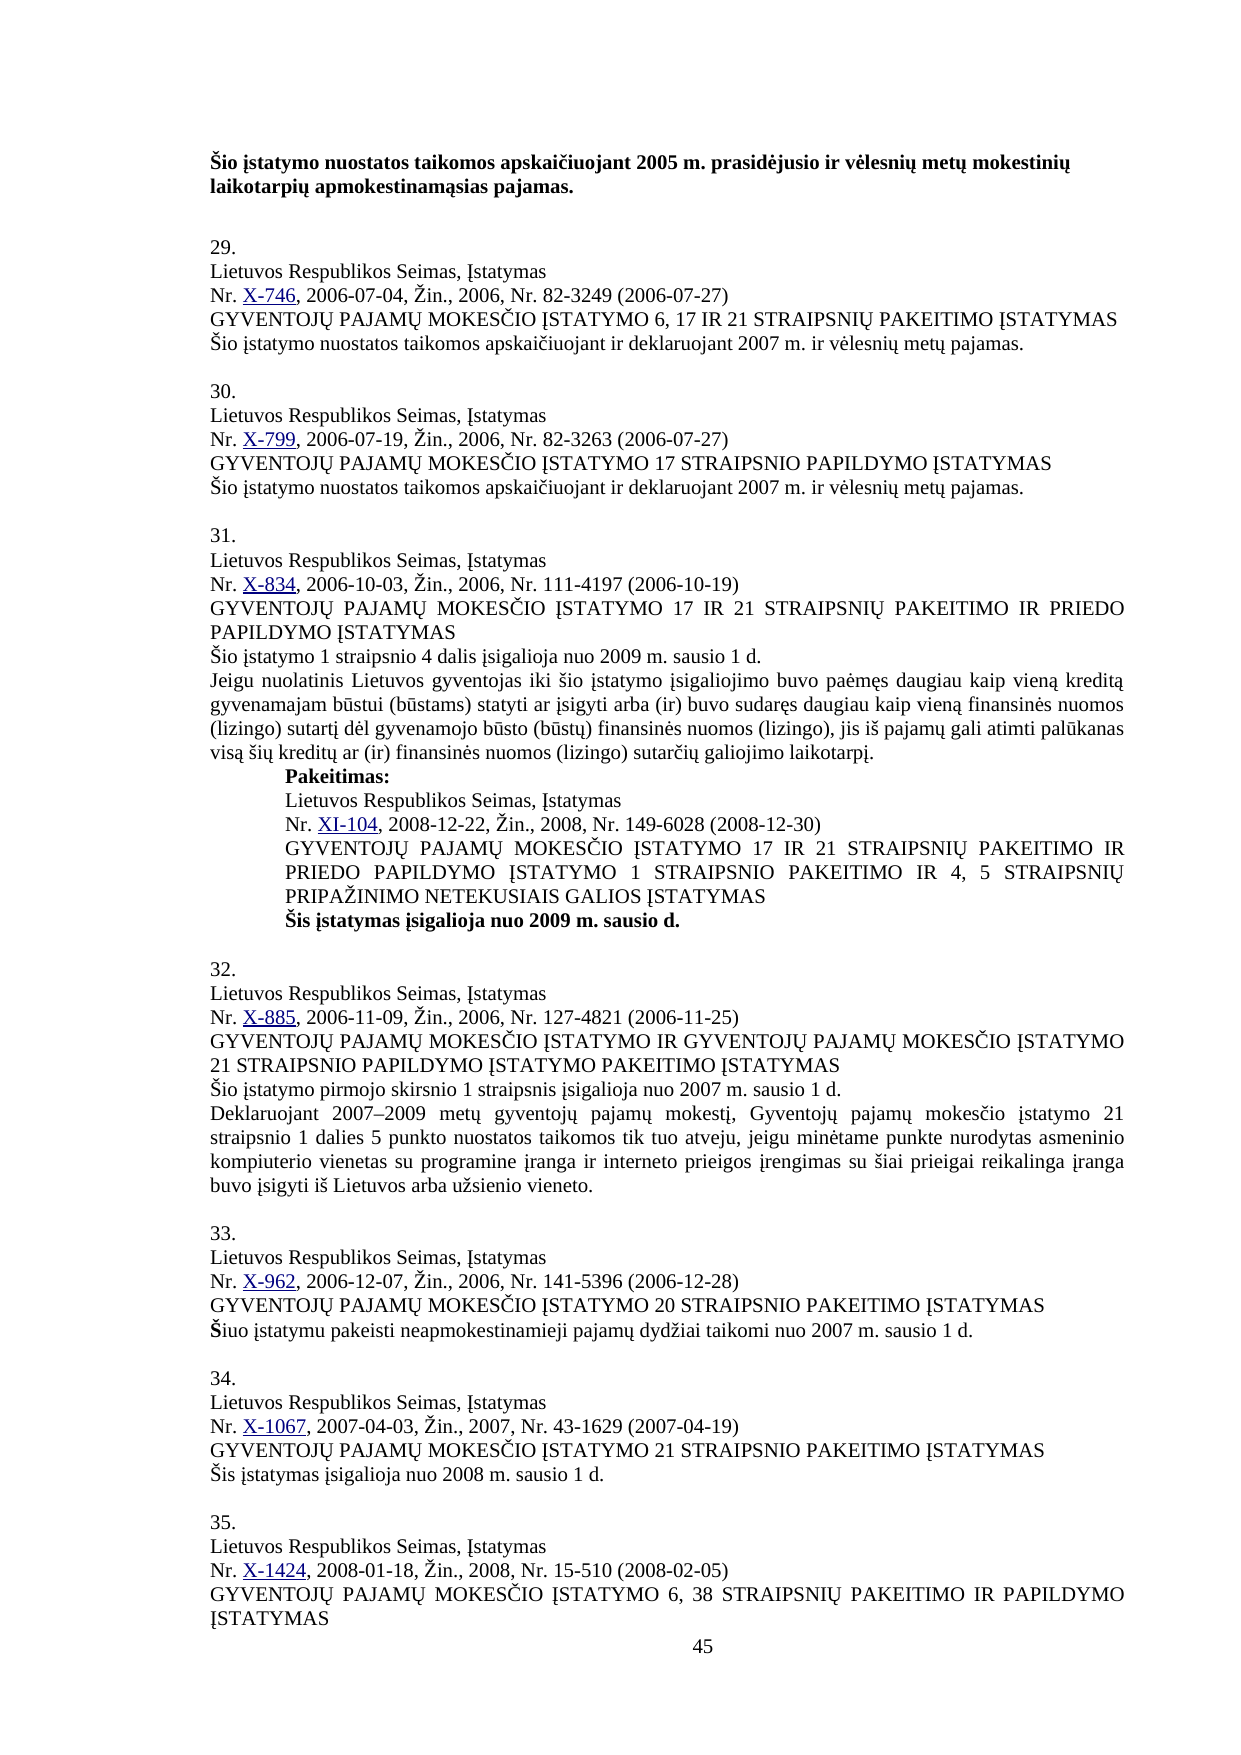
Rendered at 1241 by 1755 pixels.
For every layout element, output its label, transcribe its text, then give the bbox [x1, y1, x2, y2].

text 32. [210, 957, 1126, 981]
text 30. [210, 379, 1126, 403]
text Šio įstatymo pirmojo skirsnio 1 straipsnis įsigalioja nuo 2007 m. sausio 1 d. [210, 1077, 1126, 1101]
text Pakeitimas: [210, 764, 1126, 788]
text Deklaruojant 2007–2009 metų gyventojų pajamų mokestį, Gyventojų pajamų mokesčio įstatymo 21 straipsnio 1 dalies 5 punkto nuostatos taikomos tik tuo atveju, jeigu minėtame punkte nurodytas asmeninio kompiuterio vienetas su programine įranga ir interneto prieigos įrengimas su šiai prieigai reikalinga įranga buvo įsigyti iš Lietuvos arba užsienio vieneto. [210, 1101, 1126, 1197]
text GYVENTOJŲ PAJAMŲ MOKESČIO ĮSTATYMO 17 IR 21 STRAIPSNIŲ PAKEITIMO IR PRIEDO PAPILDYMO ĮSTATYMAS [210, 596, 1126, 644]
text Nr. X-834, 2006-10-03, Žin., 2006, Nr. 111-4197 (2006-10-19) [210, 572, 1126, 596]
text Nr. X-746, 2006-07-04, Žin., 2006, Nr. 82-3249 (2006-07-27) [210, 283, 1126, 307]
text Jeigu nuolatinis Lietuvos gyventojas iki šio įstatymo įsigaliojimo buvo paėmęs daugiau kaip vieną kreditą gyvenamajam būstui (būstams) statyti ar įsigyti arba (ir) buvo sudaręs daugiau kaip vieną finansinės nuomos (lizingo) sutartį dėl gyvenamojo būsto (būstų) finansinės nuomos (lizingo), jis iš pajamų gali atimti palūkanas visą šių kreditų ar (ir) finansinės nuomos (lizingo) sutarčių galiojimo laikotarpį. [210, 668, 1126, 764]
text GYVENTOJŲ PAJAMŲ MOKESČIO ĮSTATYMO 6, 38 STRAIPSNIŲ PAKEITIMO IR PAPILDYMO ĮSTATYMAS [210, 1582, 1126, 1630]
text Šio įstatymo nuostatos taikomos apskaičiuojant ir deklaruojant 2007 m. ir vėlesnių metų pajamas. [210, 331, 1126, 355]
text Nr. X-1424, 2008-01-18, Žin., 2008, Nr. 15-510 (2008-02-05) [210, 1558, 1126, 1582]
text 29. [210, 235, 1126, 259]
text 31. [210, 523, 1126, 547]
text Šio įstatymo nuostatos taikomos apskaičiuojant 2005 m. prasidėjusio ir vėlesnių metų mokestinių laikotarpių apmokestinamąsias pajamas. [210, 150, 1126, 198]
text Šiuo įstatymu pakeisti neapmokestinamieji pajamų dydžiai taikomi nuo 2007 m. sausio 1 d. [210, 1317, 1126, 1342]
text GYVENTOJŲ PAJAMŲ MOKESČIO ĮSTATYMO 21 STRAIPSNIO PAKEITIMO ĮSTATYMAS [210, 1438, 1126, 1462]
text Lietuvos Respublikos Seimas, Įstatymas [210, 1245, 1126, 1269]
text Lietuvos Respublikos Seimas, Įstatymas [210, 547, 1126, 572]
text Šio įstatymo nuostatos taikomos apskaičiuojant ir deklaruojant 2007 m. ir vėlesnių metų pajamas. [210, 475, 1126, 499]
text GYVENTOJŲ PAJAMŲ MOKESČIO ĮSTATYMO 17 IR 21 STRAIPSNIŲ PAKEITIMO IR PRIEDO PAPILDYMO ĮSTATYMO 1 STRAIPSNIO PAKEITIMO IR 4, 5 STRAIPSNIŲ PRIPAŽINIMO NETEKUSIAIS GALIOS ĮSTATYMAS [285, 836, 1126, 908]
text Nr. X-962, 2006-12-07, Žin., 2006, Nr. 141-5396 (2006-12-28) [210, 1269, 1126, 1293]
text 33. [210, 1221, 1126, 1245]
text Nr. X-885, 2006-11-09, Žin., 2006, Nr. 127-4821 (2006-11-25) [210, 1005, 1126, 1029]
text Nr. X-1067, 2007-04-03, Žin., 2007, Nr. 43-1629 (2007-04-19) [210, 1414, 1126, 1438]
text Šis įstatymas įsigalioja nuo 2008 m. sausio 1 d. [210, 1462, 1126, 1486]
text Nr. X-799, 2006-07-19, Žin., 2006, Nr. 82-3263 (2006-07-27) [210, 427, 1126, 451]
text Lietuvos Respublikos Seimas, Įstatymas [285, 788, 1126, 812]
text Šio įstatymo 1 straipsnio 4 dalis įsigalioja nuo 2009 m. sausio 1 d. [210, 644, 1126, 668]
text GYVENTOJŲ PAJAMŲ MOKESČIO ĮSTATYMO IR GYVENTOJŲ PAJAMŲ MOKESČIO ĮSTATYMO 21 STRAIPSNIO PAPILDYMO ĮSTATYMO PAKEITIMO ĮSTATYMAS [210, 1029, 1126, 1077]
text Lietuvos Respublikos Seimas, Įstatymas [210, 981, 1126, 1005]
text Lietuvos Respublikos Seimas, Įstatymas [210, 1390, 1126, 1414]
text GYVENTOJŲ PAJAMŲ MOKESČIO ĮSTATYMO 6, 17 IR 21 STRAIPSNIŲ PAKEITIMO ĮSTATYMAS [210, 307, 1126, 331]
text Šis įstatymas įsigalioja nuo 2009 m. sausio d. [285, 908, 1126, 932]
text Nr. XI-104, 2008-12-22, Žin., 2008, Nr. 149-6028 (2008-12-30) [285, 812, 1126, 836]
text Lietuvos Respublikos Seimas, Įstatymas [210, 403, 1126, 427]
text Lietuvos Respublikos Seimas, Įstatymas [210, 1534, 1126, 1558]
text 35. [210, 1510, 1126, 1534]
text 34. [210, 1366, 1126, 1390]
text Lietuvos Respublikos Seimas, Įstatymas [210, 259, 1126, 283]
text GYVENTOJŲ PAJAMŲ MOKESČIO ĮSTATYMO 17 STRAIPSNIO PAPILDYMO ĮSTATYMAS [210, 451, 1126, 475]
text GYVENTOJŲ PAJAMŲ MOKESČIO ĮSTATYMO 20 STRAIPSNIO PAKEITIMO ĮSTATYMAS [210, 1293, 1126, 1317]
